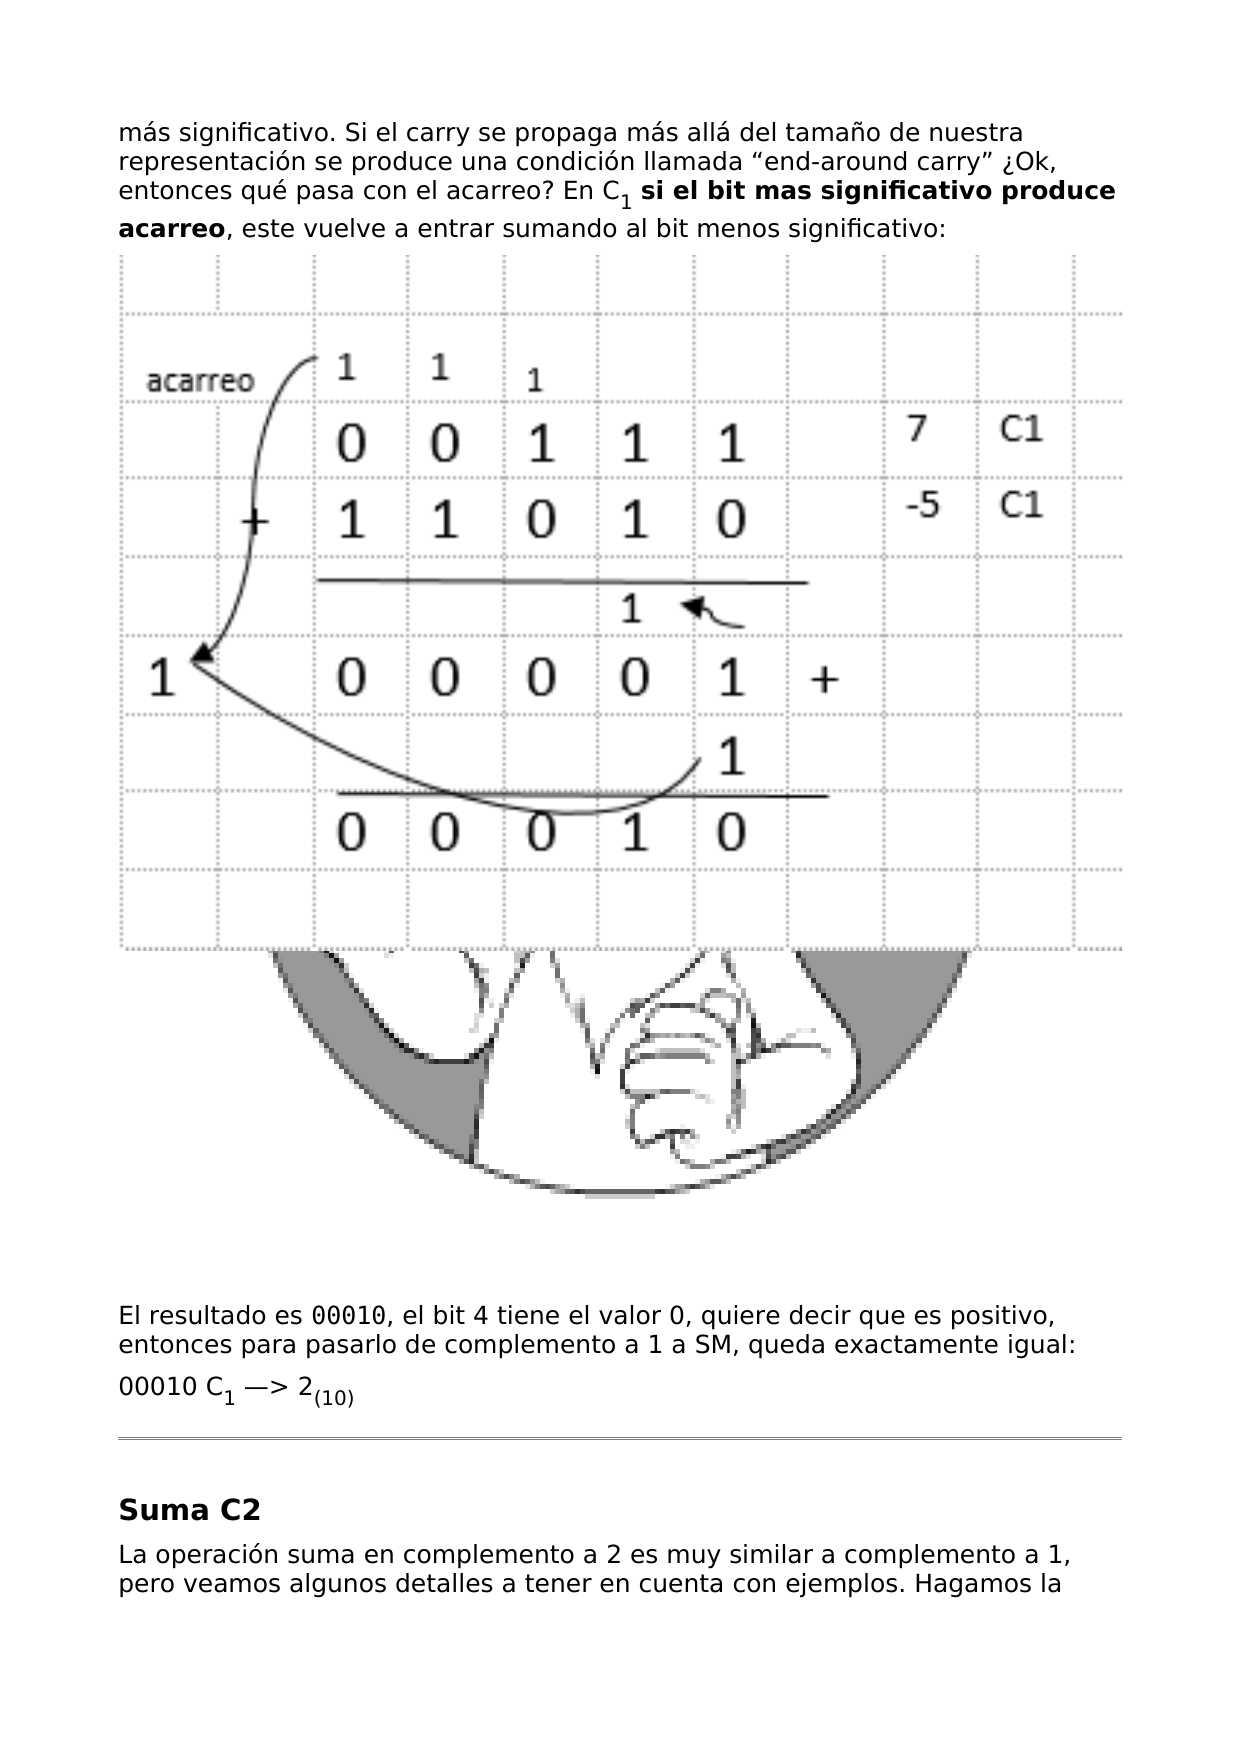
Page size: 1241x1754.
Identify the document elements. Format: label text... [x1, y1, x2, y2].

picture [118, 255, 1123, 1260]
subtitle Suma C2 [118, 1494, 1122, 1528]
text La operación suma en complemento a 2 es muy similar a complemento a 1, pero veamos algunos detalles a tener en cuenta con ejemplos. Hagamos la [118, 1540, 1122, 1598]
text más significativo. Si el carry se propaga más allá del tamaño de nuestra representación se produce una condición llamada “end-around carry” ¿Ok, entonces qué pasa con el acarreo? En C1 si el bit mas significativo produce acarreo, este vuelve a entrar sumando al bit menos significativo: [118, 118, 1122, 243]
text 00010 C1 —> 2(10) [118, 1372, 1122, 1410]
text El resultado es 00010, el bit 4 tiene el valor 0, quiere decir que es positivo, entonces para pasarlo de complemento a 1 a SM, queda exactamente igual: [118, 1301, 1122, 1360]
